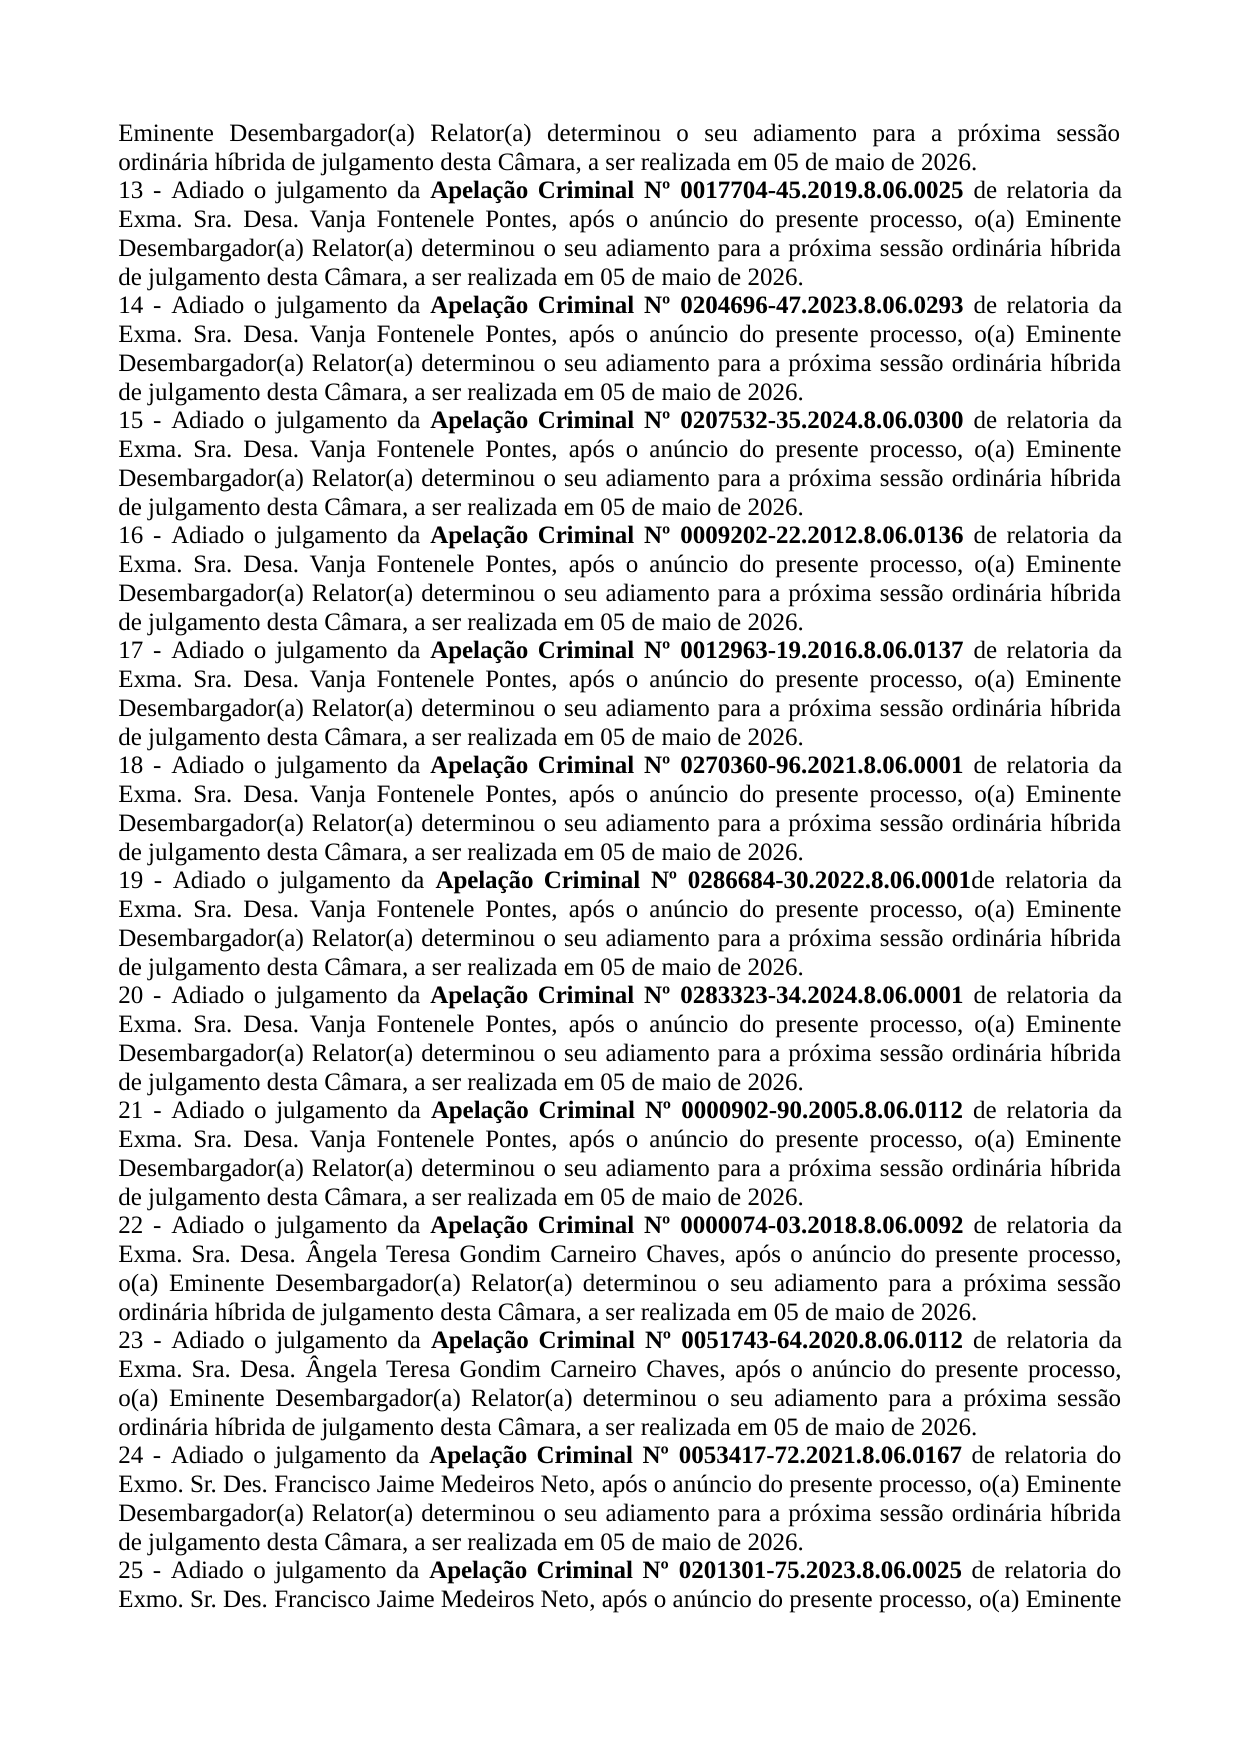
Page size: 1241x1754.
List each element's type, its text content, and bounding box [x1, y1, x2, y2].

text 16 - Adiado o julgamento da Apelação Criminal Nº 0009202-22.2012.8.06.0136 de relatoria da Exma. Sra. Desa. Vanja Fontenele Pontes, após o anúncio do presente processo, o(a) Eminente Desembargador(a) Relator(a) determinou o seu adiamento para a próxima sessão ordinária híbrida de julgamento desta Câmara, a ser realizada em 05 de maio de 2026. [118, 521, 1122, 636]
text 13 - Adiado o julgamento da Apelação Criminal Nº 0017704-45.2019.8.06.0025 de relatoria da Exma. Sra. Desa. Vanja Fontenele Pontes, após o anúncio do presente processo, o(a) Eminente Desembargador(a) Relator(a) determinou o seu adiamento para a próxima sessão ordinária híbrida de julgamento desta Câmara, a ser realizada em 05 de maio de 2026. [118, 176, 1122, 291]
text 20 - Adiado o julgamento da Apelação Criminal Nº 0283323-34.2024.8.06.0001 de relatoria da Exma. Sra. Desa. Vanja Fontenele Pontes, após o anúncio do presente processo, o(a) Eminente Desembargador(a) Relator(a) determinou o seu adiamento para a próxima sessão ordinária híbrida de julgamento desta Câmara, a ser realizada em 05 de maio de 2026. [118, 981, 1122, 1096]
text 21 - Adiado o julgamento da Apelação Criminal Nº 0000902-90.2005.8.06.0112 de relatoria da Exma. Sra. Desa. Vanja Fontenele Pontes, após o anúncio do presente processo, o(a) Eminente Desembargador(a) Relator(a) determinou o seu adiamento para a próxima sessão ordinária híbrida de julgamento desta Câmara, a ser realizada em 05 de maio de 2026. [118, 1096, 1122, 1211]
text 19 - Adiado o julgamento da Apelação Criminal Nº 0286684-30.2022.8.06.0001de relatoria da Exma. Sra. Desa. Vanja Fontenele Pontes, após o anúncio do presente processo, o(a) Eminente Desembargador(a) Relator(a) determinou o seu adiamento para a próxima sessão ordinária híbrida de julgamento desta Câmara, a ser realizada em 05 de maio de 2026. [118, 866, 1122, 981]
text Eminente Desembargador(a) Relator(a) determinou o seu adiamento para a próxima sessão ordinária híbrida de julgamento desta Câmara, a ser realizada em 05 de maio de 2026. [118, 118, 1122, 176]
text 18 - Adiado o julgamento da Apelação Criminal Nº 0270360-96.2021.8.06.0001 de relatoria da Exma. Sra. Desa. Vanja Fontenele Pontes, após o anúncio do presente processo, o(a) Eminente Desembargador(a) Relator(a) determinou o seu adiamento para a próxima sessão ordinária híbrida de julgamento desta Câmara, a ser realizada em 05 de maio de 2026. [118, 751, 1122, 866]
text 23 - Adiado o julgamento da Apelação Criminal Nº 0051743-64.2020.8.06.0112 de relatoria da Exma. Sra. Desa. Ângela Teresa Gondim Carneiro Chaves, após o anúncio do presente processo, o(a) Eminente Desembargador(a) Relator(a) determinou o seu adiamento para a próxima sessão ordinária híbrida de julgamento desta Câmara, a ser realizada em 05 de maio de 2026. [118, 1326, 1122, 1441]
text 24 - Adiado o julgamento da Apelação Criminal Nº 0053417-72.2021.8.06.0167 de relatoria do Exmo. Sr. Des. Francisco Jaime Medeiros Neto, após o anúncio do presente processo, o(a) Eminente Desembargador(a) Relator(a) determinou o seu adiamento para a próxima sessão ordinária híbrida de julgamento desta Câmara, a ser realizada em 05 de maio de 2026. [118, 1441, 1122, 1556]
text 25 - Adiado o julgamento da Apelação Criminal Nº 0201301-75.2023.8.06.0025 de relatoria do Exmo. Sr. Des. Francisco Jaime Medeiros Neto, após o anúncio do presente processo, o(a) Eminente [118, 1556, 1122, 1613]
text 22 - Adiado o julgamento da Apelação Criminal Nº 0000074-03.2018.8.06.0092 de relatoria da Exma. Sra. Desa. Ângela Teresa Gondim Carneiro Chaves, após o anúncio do presente processo, o(a) Eminente Desembargador(a) Relator(a) determinou o seu adiamento para a próxima sessão ordinária híbrida de julgamento desta Câmara, a ser realizada em 05 de maio de 2026. [118, 1211, 1122, 1326]
text 14 - Adiado o julgamento da Apelação Criminal Nº 0204696-47.2023.8.06.0293 de relatoria da Exma. Sra. Desa. Vanja Fontenele Pontes, após o anúncio do presente processo, o(a) Eminente Desembargador(a) Relator(a) determinou o seu adiamento para a próxima sessão ordinária híbrida de julgamento desta Câmara, a ser realizada em 05 de maio de 2026. [118, 291, 1122, 406]
text 15 - Adiado o julgamento da Apelação Criminal Nº 0207532-35.2024.8.06.0300 de relatoria da Exma. Sra. Desa. Vanja Fontenele Pontes, após o anúncio do presente processo, o(a) Eminente Desembargador(a) Relator(a) determinou o seu adiamento para a próxima sessão ordinária híbrida de julgamento desta Câmara, a ser realizada em 05 de maio de 2026. [118, 406, 1122, 521]
text 17 - Adiado o julgamento da Apelação Criminal Nº 0012963-19.2016.8.06.0137 de relatoria da Exma. Sra. Desa. Vanja Fontenele Pontes, após o anúncio do presente processo, o(a) Eminente Desembargador(a) Relator(a) determinou o seu adiamento para a próxima sessão ordinária híbrida de julgamento desta Câmara, a ser realizada em 05 de maio de 2026. [118, 636, 1122, 751]
